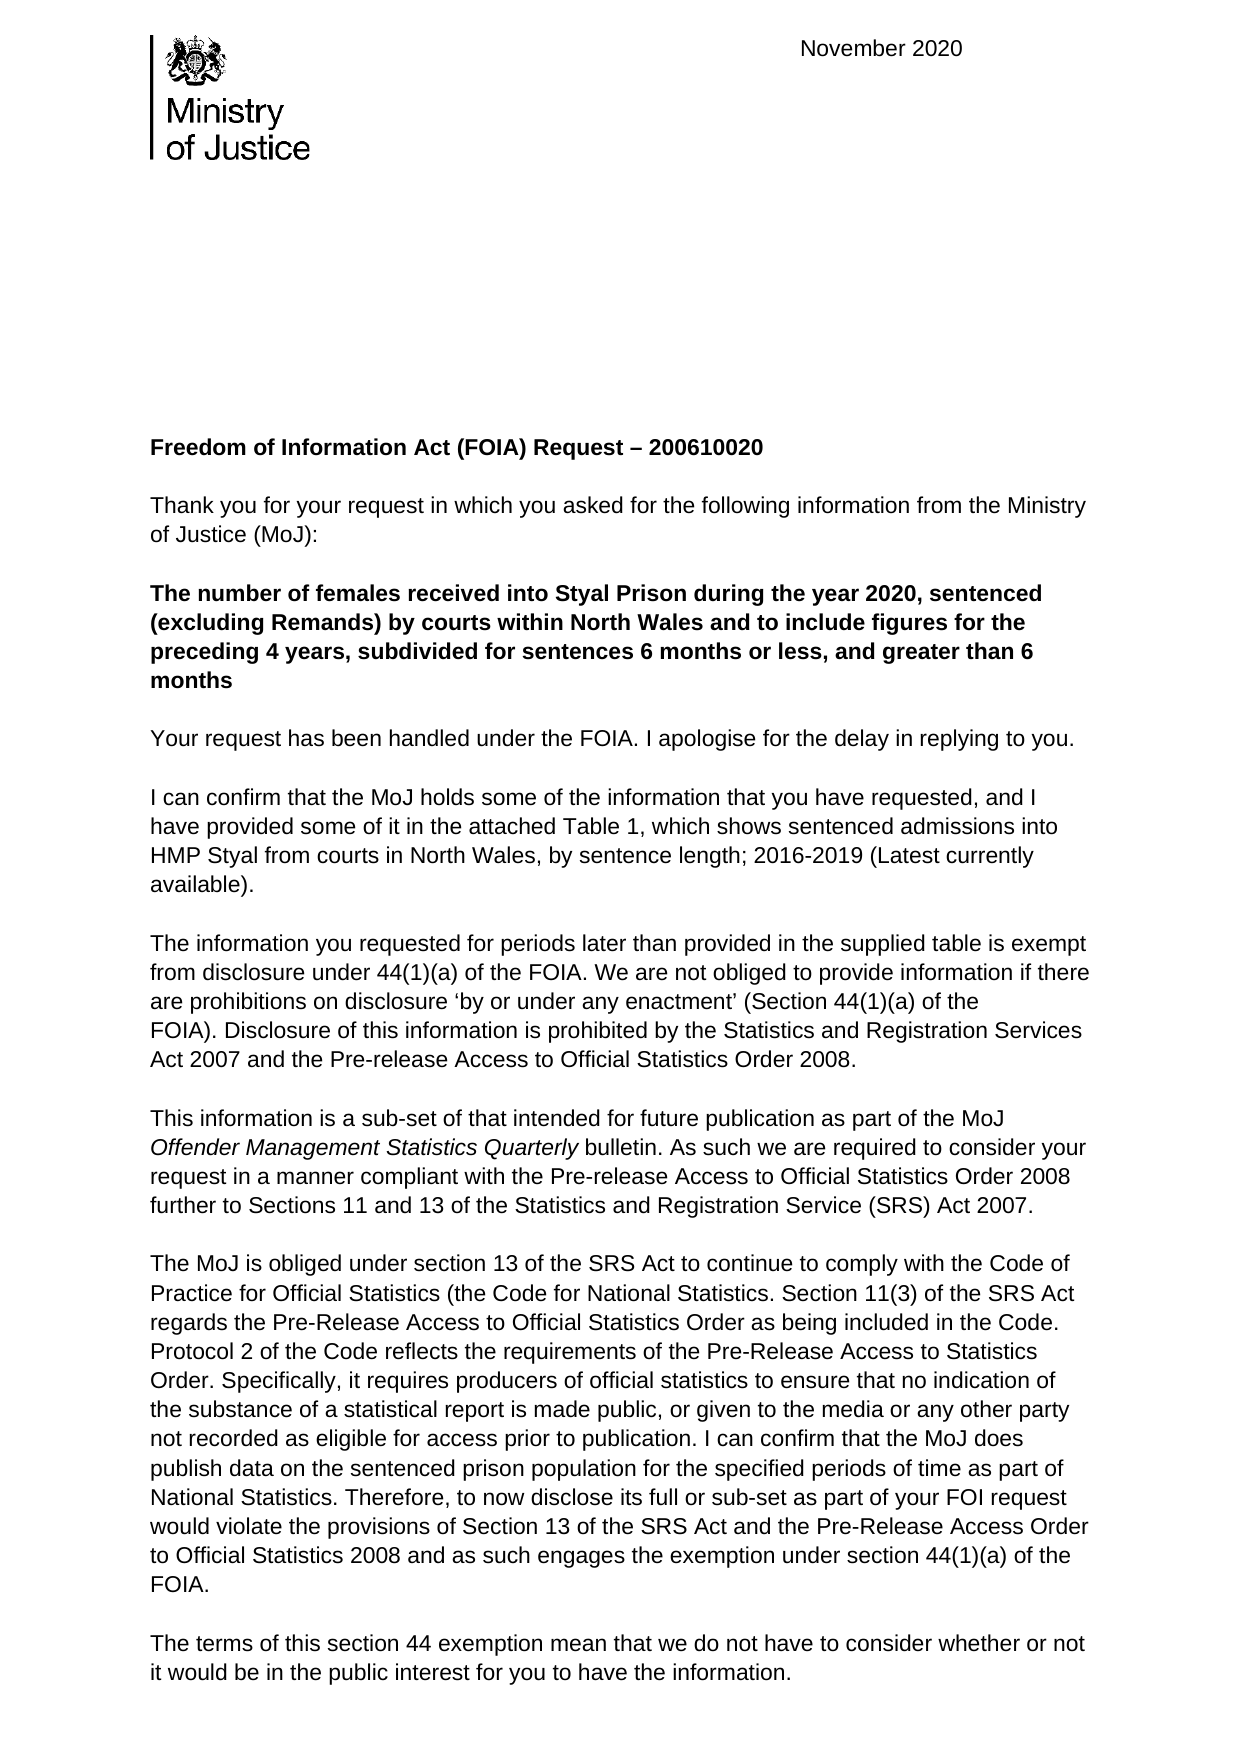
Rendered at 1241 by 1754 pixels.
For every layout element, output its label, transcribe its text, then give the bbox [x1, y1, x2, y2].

text The information you requested for periods later than provided in the supplied table is exempt from disclosure under 44(1)(a) of the FOIA. We are not obliged to provide information if there are prohibitions on disclosure ‘by or under any enactment’ (Section 44(1)(a) of the FOIA). Disclosure of this information is prohibited by the Statistics and Registration Services Act 2007 and the Pre-release Access to Official Statistics Order 2008. [150, 928, 1090, 1073]
text Your request has been handled under the FOIA. I apologise for the delay in replying to you. [150, 723, 1090, 753]
table_header [180, 60, 186, 70]
text I can confirm that the MoJ holds some of the information that you have requested, and I have provided some of it in the attached Table 1, which shows sentenced admissions into HMP Styal from courts in North Wales, by sentence length; 2016-2019 (Latest currently available). [150, 782, 1090, 898]
table_header [204, 60, 212, 70]
table_header [150, 35, 800, 344]
text The number of females received into Styal Prison during the year 2020, sentenced (excluding Remands) by courts within North Wales and to include figures for the preceding 4 years, subdivided for sentences 6 months or less, and greater than 6 months [150, 578, 1090, 694]
text Thank you for your request in which you asked for the following information from the Ministry of Justice (MoJ): [150, 490, 1090, 548]
text The MoJ is obliged under section 13 of the SRS Act to continue to comply with the Code of Practice for Official Statistics (the Code for National Statistics. Section 11(3) of the SRS Act regards the Pre-Release Access to Official Statistics Order as being included in the Code. Protocol 2 of the Code reflects the requirements of the Pre-Release Access to Statistics Order. Specifically, it requires producers of official statistics to ensure that no indication of the substance of a statistical report is made public, or given to the media or any other party not recorded as eligible for access prior to publication. I can confirm that the MoJ does publish data on the sentenced prison population for the specified periods of time as part of National Statistics. Therefore, to now disclose its full or sub-set as part of your FOI request would violate the provisions of Section 13 of the SRS Act and the Pre-Release Access Order to Official Statistics 2008 and as such engages the exemption under section 44(1)(a) of the FOIA. [150, 1248, 1090, 1598]
table_header [207, 66, 218, 78]
table_header [185, 71, 194, 81]
text Freedom of Information Act (FOIA) Request – 200610020 [150, 432, 1090, 461]
table_header November 2020 [800, 35, 1124, 344]
text This information is a sub-set of that intended for future publication as part of the MoJ Offender Management Statistics Quarterly bulletin. As such we are required to consider your request in a manner compliant with the Pre-release Access to Official Statistics Order 2008 further to Sections 11 and 13 of the Statistics and Registration Service (SRS) Act 2007. [150, 1103, 1090, 1219]
table_header [172, 68, 184, 78]
text The terms of this section 44 exemption mean that we do not have to consider whether or not it would be in the public interest for you to have the information. [150, 1628, 1090, 1686]
